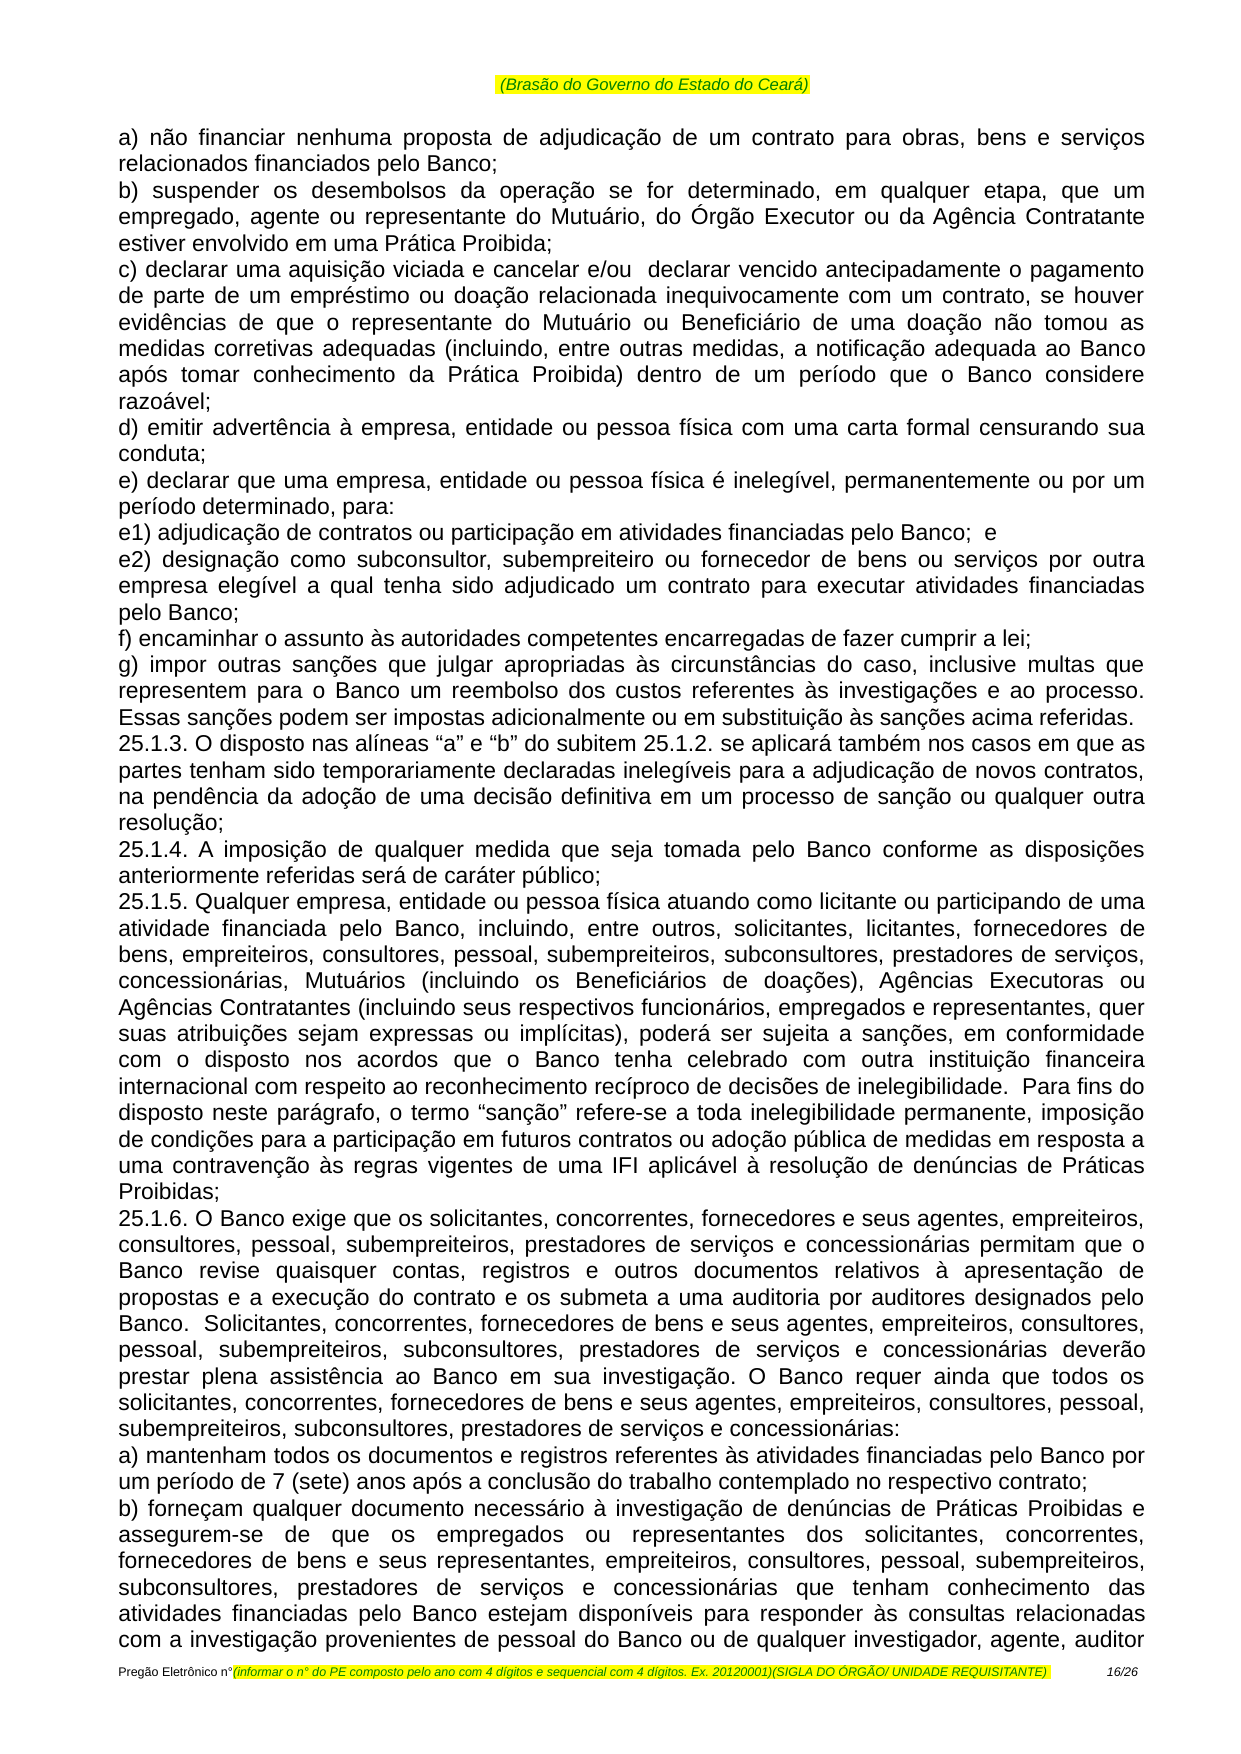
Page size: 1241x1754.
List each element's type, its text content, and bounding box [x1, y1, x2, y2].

text g) impor outras sanções que julgar apropriadas às circunstâncias do caso, inclusive multas que representem para o Banco um reembolso dos custos referentes às investigações e ao processo. Essas sanções podem ser impostas adicionalmente ou em substituição às sanções acima referidas. [118, 651, 1146, 730]
text 25.1.3. O disposto nas alíneas “a” e “b” do subitem 25.1.2. se aplicará também nos casos em que as partes tenham sido temporariamente declaradas inelegíveis para a adjudicação de novos contratos, na pendência da adoção de uma decisão definitiva em um processo de sanção ou qualquer outra resolução; [118, 730, 1146, 836]
text b) forneçam qualquer documento necessário à investigação de denúncias de Práticas Proibidas e assegurem-se de que os empregados ou representantes dos solicitantes, concorrentes, fornecedores de bens e seus representantes, empreiteiros, consultores, pessoal, subempreiteiros, subconsultores, prestadores de serviços e concessionárias que tenham conhecimento das atividades financiadas pelo Banco estejam disponíveis para responder às consultas relacionadas com a investigação provenientes de pessoal do Banco ou de qualquer investigador, agente, auditor [118, 1494, 1146, 1653]
text c) declarar uma aquisição viciada e cancelar e/ou declarar vencido antecipadamente o pagamento de parte de um empréstimo ou doação relacionada inequivocamente com um contrato, se houver evidências de que o representante do Mutuário ou Beneficiário de uma doação não tomou as medidas corretivas adequadas (incluindo, entre outras medidas, a notificação adequada ao Banco após tomar conhecimento da Prática Proibida) dentro de um período que o Banco considere razoável; [118, 256, 1146, 414]
text 25.1.4. A imposição de qualquer medida que seja tomada pelo Banco conforme as disposições anteriormente referidas será de caráter público; [118, 836, 1146, 888]
text e2) designação como subconsultor, subempreiteiro ou fornecedor de bens ou serviços por outra empresa elegível a qual tenha sido adjudicado um contrato para executar atividades financiadas pelo Banco; [118, 546, 1146, 625]
text d) emitir advertência à empresa, entidade ou pessoa física com uma carta formal censurando sua conduta; [118, 414, 1146, 467]
text a) mantenham todos os documentos e registros referentes às atividades financiadas pelo Banco por um período de 7 (sete) anos após a conclusão do trabalho contemplado no respectivo contrato; [118, 1442, 1146, 1494]
text 25.1.6. O Banco exige que os solicitantes, concorrentes, fornecedores e seus agentes, empreiteiros, consultores, pessoal, subempreiteiros, prestadores de serviços e concessionárias permitam que o Banco revise quaisquer contas, registros e outros documentos relativos à apresentação de propostas e a execução do contrato e os submeta a uma auditoria por auditores designados pelo Banco. Solicitantes, concorrentes, fornecedores de bens e seus agentes, empreiteiros, consultores, pessoal, subempreiteiros, subconsultores, prestadores de serviços e concessionárias deverão prestar plena assistência ao Banco em sua investigação. O Banco requer ainda que todos os solicitantes, concorrentes, fornecedores de bens e seus agentes, empreiteiros, consultores, pessoal, subempreiteiros, subconsultores, prestadores de serviços e concessionárias: [118, 1204, 1146, 1442]
text a) não financiar nenhuma proposta de adjudicação de um contrato para obras, bens e serviços relacionados financiados pelo Banco; [118, 124, 1146, 177]
text b) suspender os desembolsos da operação se for determinado, em qualquer etapa, que um empregado, agente ou representante do Mutuário, do Órgão Executor ou da Agência Contratante estiver envolvido em uma Prática Proibida; [118, 177, 1146, 256]
text 25.1.5. Qualquer empresa, entidade ou pessoa física atuando como licitante ou participando de uma atividade financiada pelo Banco, incluindo, entre outros, solicitantes, licitantes, fornecedores de bens, empreiteiros, consultores, pessoal, subempreiteiros, subconsultores, prestadores de serviços, concessionárias, Mutuários (incluindo os Beneficiários de doações), Agências Executoras ou Agências Contratantes (incluindo seus respectivos funcionários, empregados e representantes, quer suas atribuições sejam expressas ou implícitas), poderá ser sujeita a sanções, em conformidade com o disposto nos acordos que o Banco tenha celebrado com outra instituição financeira internacional com respeito ao reconhecimento recíproco de decisões de inelegibilidade. Para fins do disposto neste parágrafo, o termo “sanção” refere-se a toda inelegibilidade permanente, imposição de condições para a participação em futuros contratos ou adoção pública de medidas em resposta a uma contravenção às regras vigentes de uma IFI aplicável à resolução de denúncias de Práticas Proibidas; [118, 888, 1146, 1204]
text e1) adjudicação de contratos ou participação em atividades financiadas pelo Banco; e [118, 519, 1146, 546]
text f) encaminhar o assunto às autoridades competentes encarregadas de fazer cumprir a lei; [118, 625, 1146, 651]
text e) declarar que uma empresa, entidade ou pessoa física é inelegível, permanentemente ou por um período determinado, para: [118, 467, 1146, 519]
